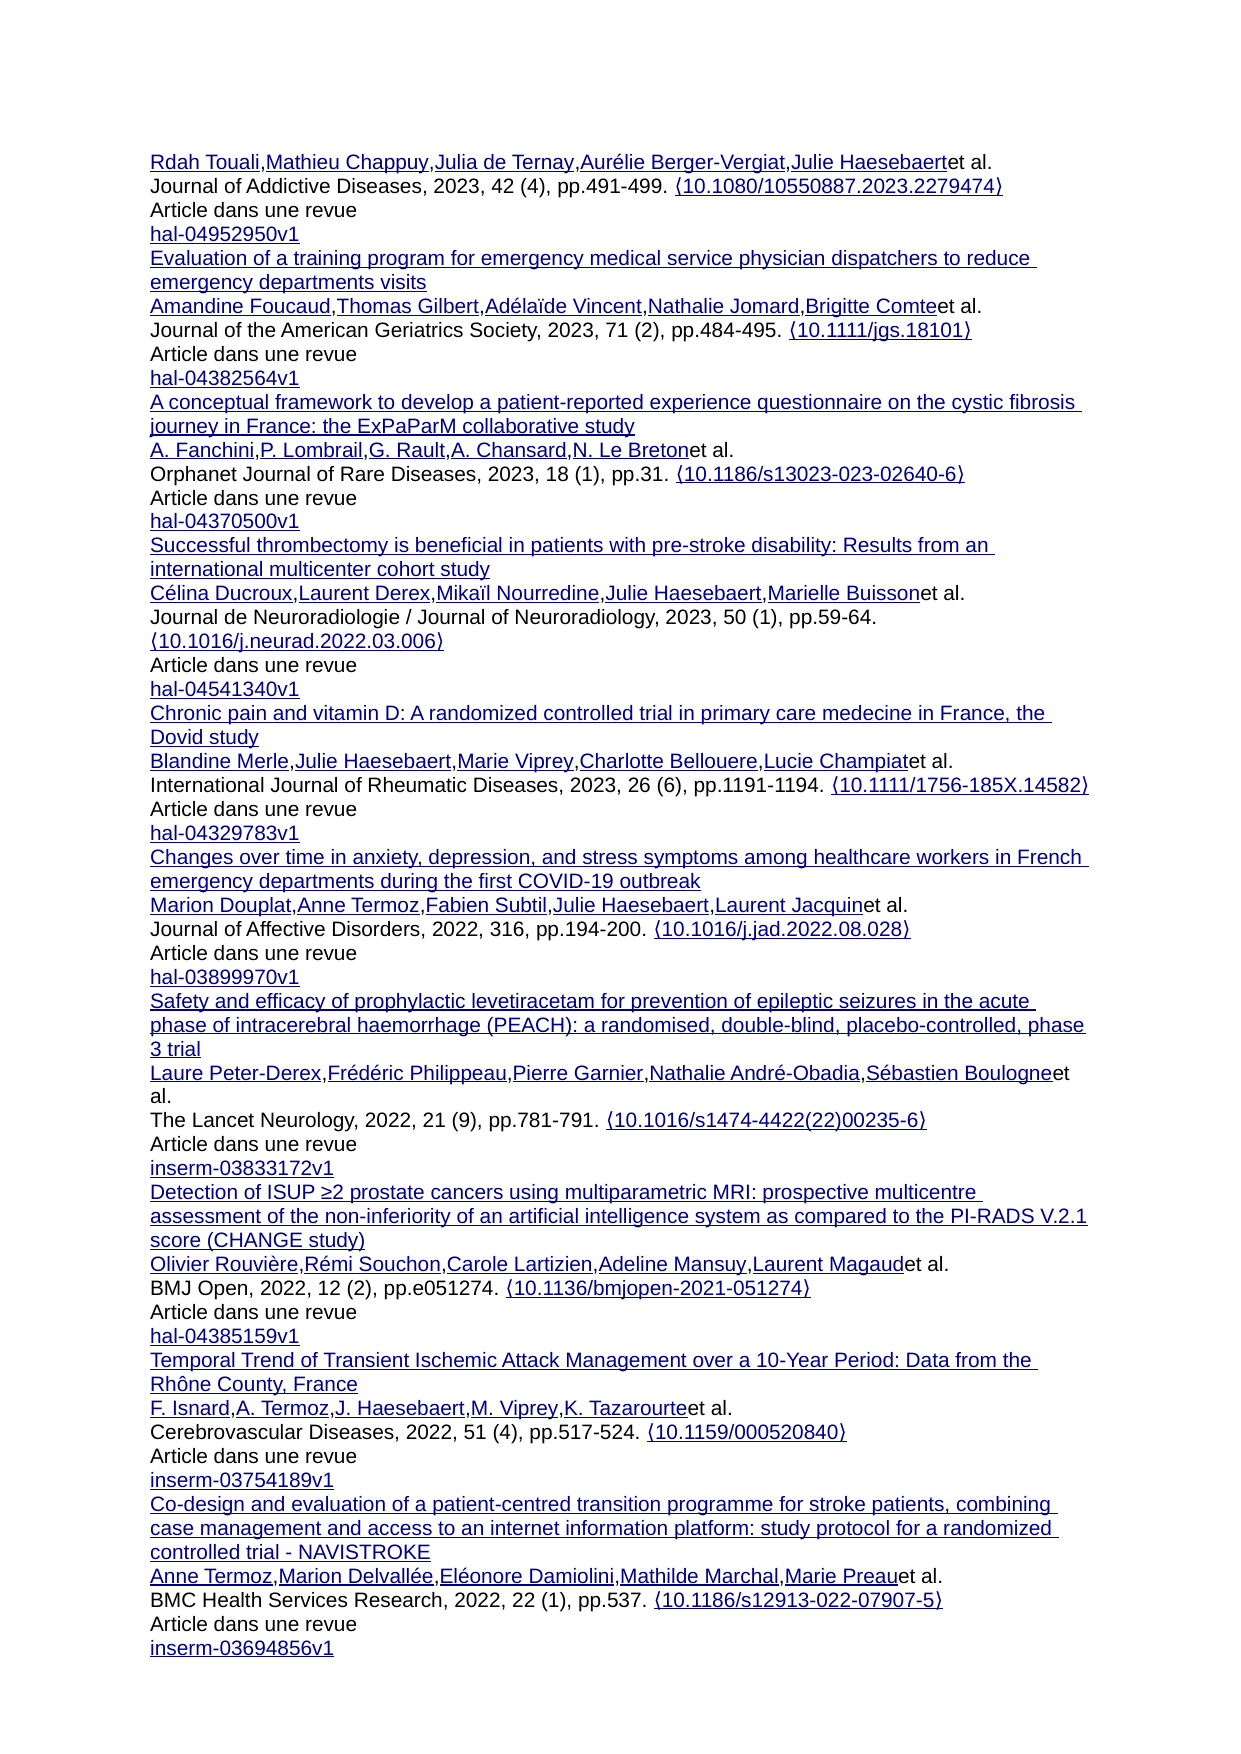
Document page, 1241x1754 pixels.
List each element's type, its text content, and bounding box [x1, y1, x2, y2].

table_cell Chronic pain and vitamin D: A randomized controlled trial in primary care medecine in France, the Dovid study Blandine Merle,Julie Haesebaert,Marie Viprey,Charlotte Bellouere,Lucie Champiatet al. International Journal of Rheumatic Diseases, 2023, 26 (6), pp.1191-1194. ⟨10.1111/1756-185X.14582⟩ Article dans une revue hal-04329783v1 [150, 701, 1090, 845]
table_cell Changes over time in anxiety, depression, and stress symptoms among healthcare workers in French emergency departments during the first COVID-19 outbreak Marion Douplat,Anne Termoz,Fabien Subtil,Julie Haesebaert,Laurent Jacquinet al. Journal of Affective Disorders, 2022, 316, pp.194-200. ⟨10.1016/j.jad.2022.08.028⟩ Article dans une revue hal-03899970v1 [150, 845, 1090, 988]
table_cell Successful thrombectomy is beneficial in patients with pre-stroke disability: Results from an international multicenter cohort study Célina Ducroux,Laurent Derex,Mikaïl Nourredine,Julie Haesebaert,Marielle Buissonet al. Journal de Neuroradiologie / Journal of Neuroradiology, 2023, 50 (1), pp.59-64. ⟨10.1016/j.neurad.2022.03.006⟩ Article dans une revue hal-04541340v1 [150, 533, 1090, 701]
table_cell Detection of ISUP ≥2 prostate cancers using multiparametric MRI: prospective multicentre assessment of the non-inferiority of an artificial intelligence system as compared to the PI-RADS V.2.1 score (CHANGE study) Olivier Rouvière,Rémi Souchon,Carole Lartizien,Adeline Mansuy,Laurent Magaudet al. BMJ Open, 2022, 12 (2), pp.e051274. ⟨10.1136/bmjopen-2021-051274⟩ Article dans une revue hal-04385159v1 [150, 1180, 1090, 1348]
table_cell Safety and efficacy of prophylactic levetiracetam for prevention of epileptic seizures in the acute phase of intracerebral haemorrhage (PEACH): a randomised, double-blind, placebo-controlled, phase 3 trial Laure Peter-Derex,Frédéric Philippeau,Pierre Garnier,Nathalie André-Obadia,Sébastien Boulogneet al. The Lancet Neurology, 2022, 21 (9), pp.781-791. ⟨10.1016/s1474-4422(22)00235-6⟩ Article dans une revue inserm-03833172v1 [150, 989, 1090, 1180]
table_cell A conceptual framework to develop a patient-reported experience questionnaire on the cystic fibrosis journey in France: the ExPaParM collaborative study A. Fanchini,P. Lombrail,G. Rault,A. Chansard,N. Le Bretonet al. Orphanet Journal of Rare Diseases, 2023, 18 (1), pp.31. ⟨10.1186/s13023-023-02640-6⟩ Article dans une revue hal-04370500v1 [150, 390, 1090, 533]
table_cell Rdah Touali,Mathieu Chappuy,Julia de Ternay,Aurélie Berger-Vergiat,Julie Haesebaertet al. Journal of Addictive Diseases, 2023, 42 (4), pp.491-499. ⟨10.1080/10550887.2023.2279474⟩ Article dans une revue hal-04952950v1 [150, 150, 1090, 246]
table_cell Evaluation of a training program for emergency medical service physician dispatchers to reduce emergency departments visits Amandine Foucaud,Thomas Gilbert,Adélaïde Vincent,Nathalie Jomard,Brigitte Comteet al. Journal of the American Geriatrics Society, 2023, 71 (2), pp.484-495. ⟨10.1111/jgs.18101⟩ Article dans une revue hal-04382564v1 [150, 246, 1090, 389]
table_cell Temporal Trend of Transient Ischemic Attack Management over a 10-Year Period: Data from the Rhône County, France F. Isnard,A. Termoz,J. Haesebaert,M. Viprey,K. Tazarourteet al. Cerebrovascular Diseases, 2022, 51 (4), pp.517-524. ⟨10.1159/000520840⟩ Article dans une revue inserm-03754189v1 [150, 1348, 1090, 1492]
table_cell Co-design and evaluation of a patient-centred transition programme for stroke patients, combining case management and access to an internet information platform: study protocol for a randomized controlled trial - NAVISTROKE Anne Termoz,Marion Delvallée,Eléonore Damiolini,Mathilde Marchal,Marie Preauet al. BMC Health Services Research, 2022, 22 (1), pp.537. ⟨10.1186/s12913-022-07907-5⟩ Article dans une revue inserm-03694856v1 [150, 1492, 1090, 1659]
